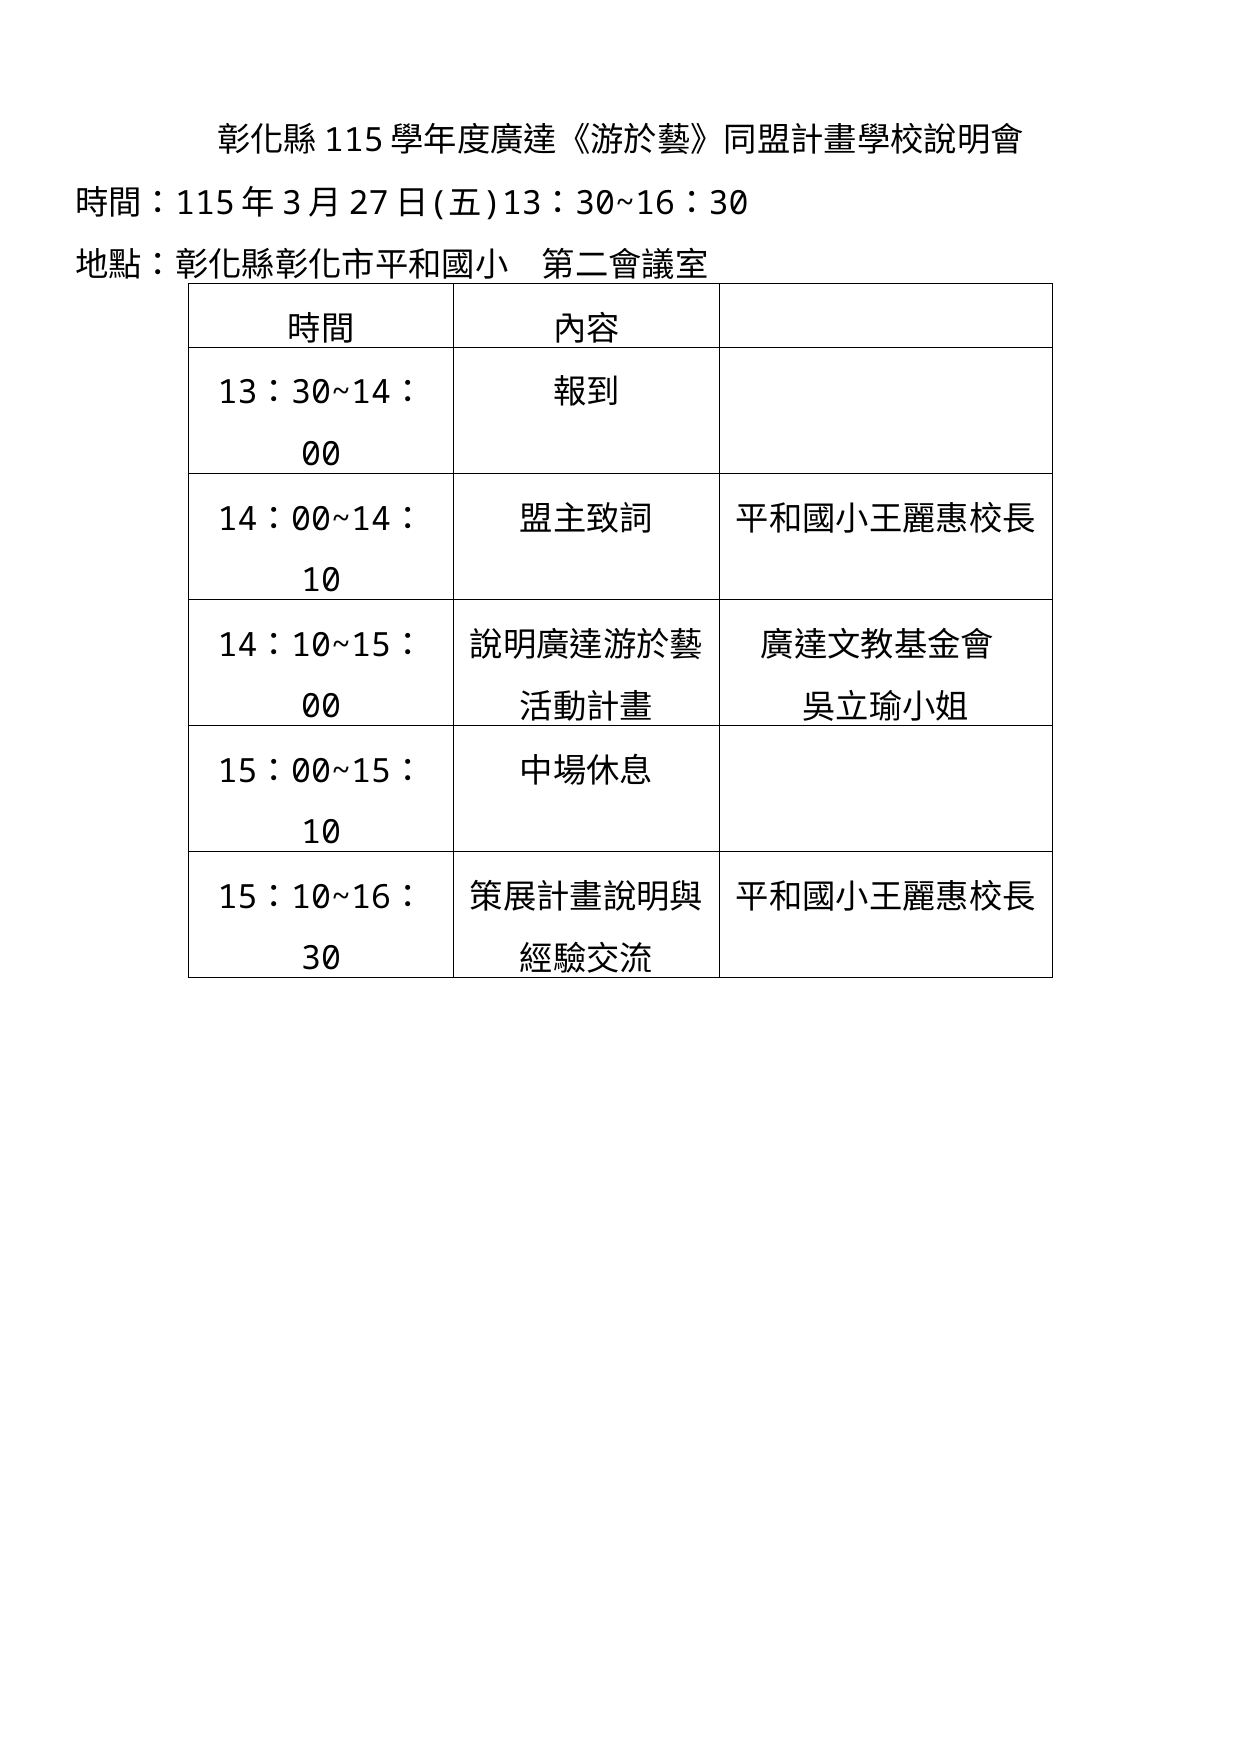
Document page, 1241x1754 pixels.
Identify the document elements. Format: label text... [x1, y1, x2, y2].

table_cell 平和國小王麗惠校長 [720, 474, 1052, 599]
table_cell 15：10~16：30 [189, 852, 453, 977]
table_cell 策展計畫說明與經驗交流 [454, 852, 719, 977]
text 地點：彰化縣彰化市平和國小 第二會議室 [75, 221, 1165, 283]
table_header [720, 284, 1052, 347]
table_cell 平和國小王麗惠校長 [720, 852, 1052, 977]
table_cell 盟主致詞 [454, 474, 719, 599]
table_cell 14：00~14：10 [189, 474, 453, 599]
table_cell 14：10~15：00 [189, 600, 453, 725]
table_cell [720, 726, 1052, 851]
table_cell 報到 [454, 348, 719, 473]
table_header 內容 [454, 284, 719, 347]
text 彰化縣115學年度廣達《游於藝》同盟計畫學校說明會 [75, 96, 1165, 158]
text 時間：115年3月27日(五)13：30~16：30 [75, 158, 1165, 221]
table_cell 說明廣達游於藝活動計畫 [454, 600, 719, 725]
table_header 時間 [189, 284, 453, 347]
table_cell 13：30~14：00 [189, 348, 453, 473]
table_cell 廣達文教基金會 吳立瑜小姐 [720, 600, 1052, 725]
table_cell [720, 348, 1052, 473]
table_cell 中場休息 [454, 726, 719, 851]
table_cell 15：00~15：10 [189, 726, 453, 851]
